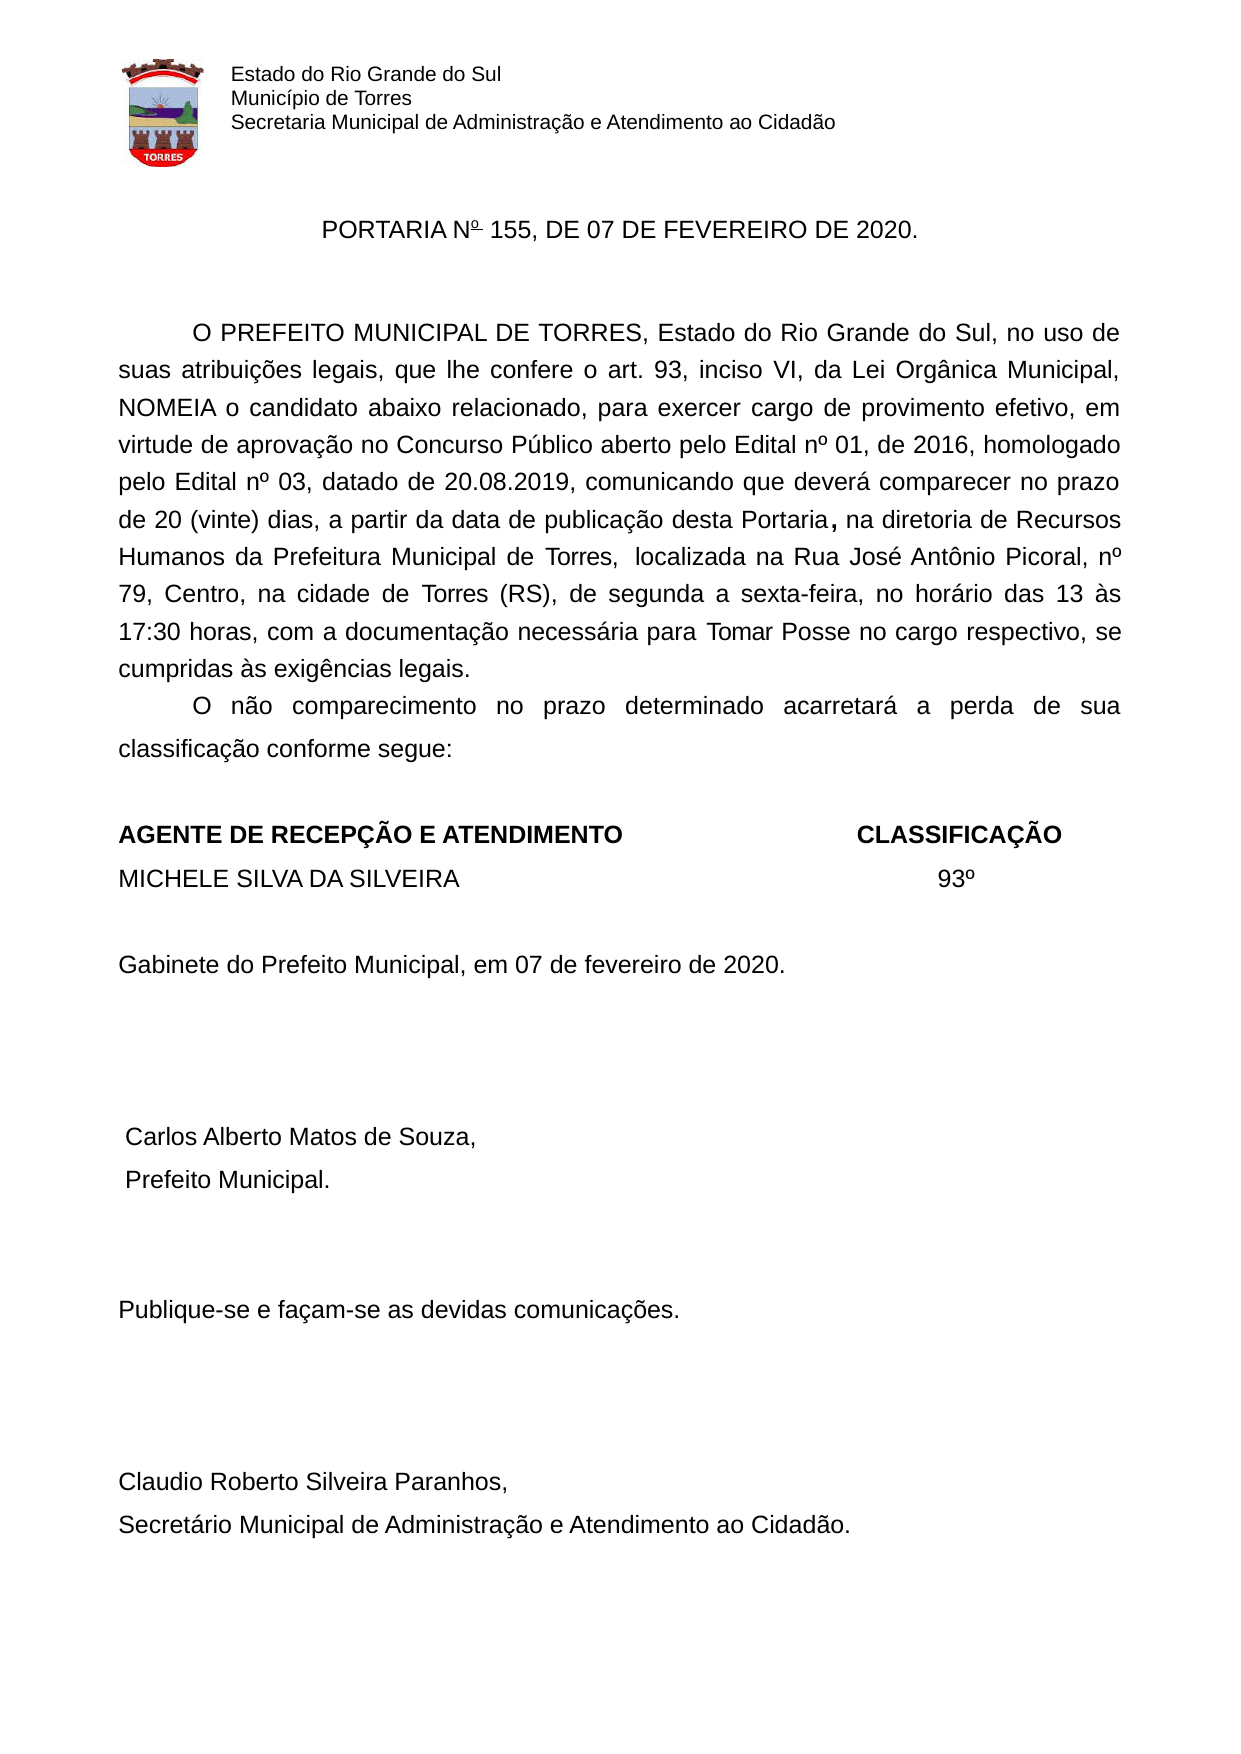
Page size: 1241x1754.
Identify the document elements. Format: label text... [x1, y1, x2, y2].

text PORTARIA No 155, DE 07 DE FEVEREIRO DE 2020. [118, 215, 1122, 243]
text Prefeito Municipal. [118, 1165, 1122, 1194]
text Carlos Alberto Matos de Souza, [118, 1122, 1122, 1151]
text O não comparecimento no prazo determinado acarretará a perda de sua classificação conforme segue: [118, 691, 1122, 763]
text Publique-se e façam-se as devidas comunicações. [118, 1295, 1122, 1323]
picture [121, 59, 204, 167]
text Claudio Roberto Silveira Paranhos, [118, 1467, 1122, 1496]
text Secretário Municipal de Administração e Atendimento ao Cidadão. [118, 1510, 1122, 1539]
text Gabinete do Prefeito Municipal, em 07 de fevereiro de 2020. [118, 950, 1122, 978]
text O PREFEITO MUNICIPAL DE TORRES, Estado do Rio Grande do Sul, no uso de suas atribuições legais, que lhe confere o art. 93, inciso VI, da Lei Orgânica Municipal, NOMEIA o candidato abaixo relacionado, para exercer cargo de provimento efetivo, em virtude de aprovação no Concurso Público aberto pelo Edital nº 01, de 2016, homologado pelo Edital nº 03, datado de 20.08.2019, comunicando que deverá comparecer no prazo de 20 (vinte) dias, a partir da data de publicação desta Portaria, na diretoria de Recursos Humanos da Prefeitura Municipal de Torres, localizada na Rua José Antônio Picoral, nº 79, Centro, na cidade de Torres (RS), de segunda a sexta-feira, no horário das 13 às 17:30 horas, com a documentação necessária para Tomar Posse no cargo respectivo, se cumpridas às exigências legais. [118, 318, 1122, 682]
text AGENTE DE RECEPÇÃO E ATENDIMENTO CLASSIFICAÇÃO [118, 820, 1122, 849]
text MICHELE SILVA DA SILVEIRA 93º [118, 863, 1122, 892]
